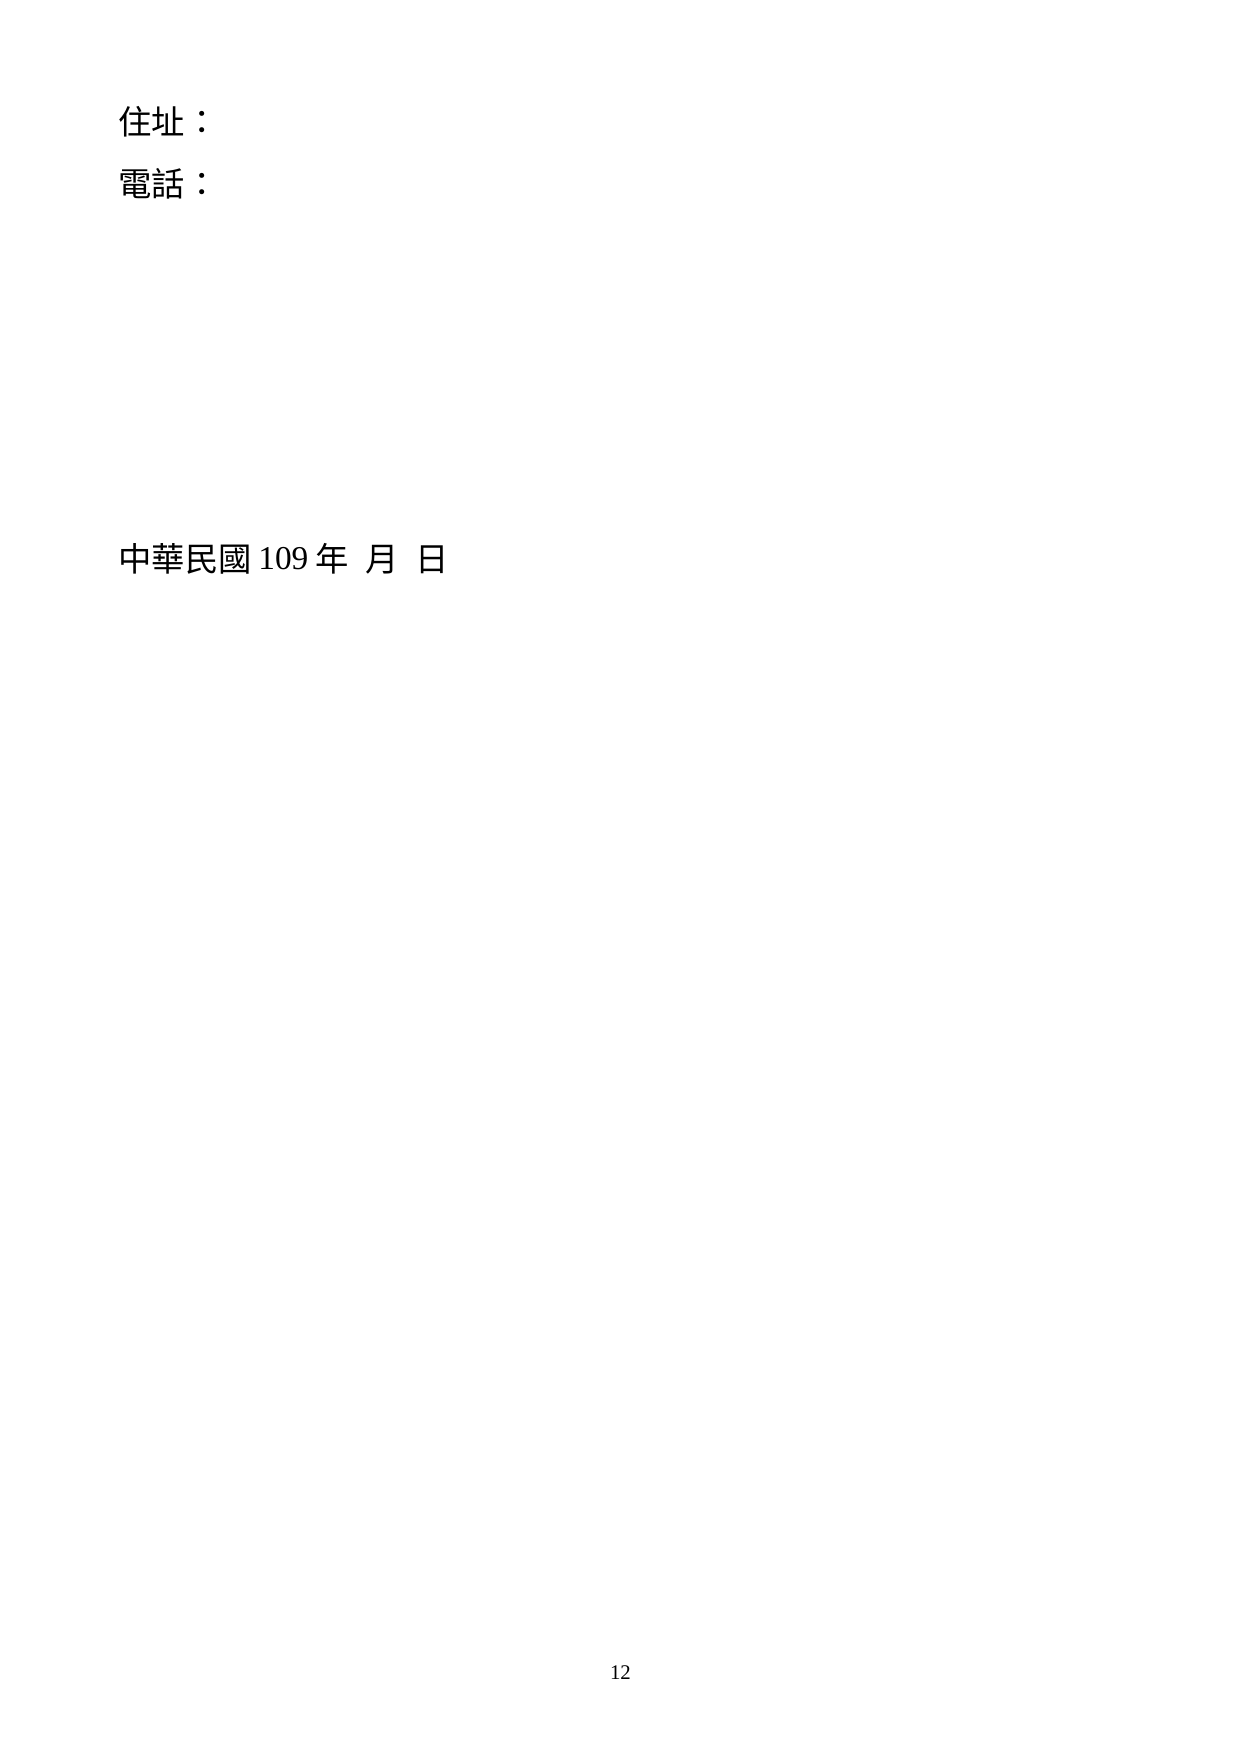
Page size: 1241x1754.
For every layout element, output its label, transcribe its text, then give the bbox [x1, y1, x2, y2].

text 中華民國109年 月 日 [118, 516, 1122, 578]
text 住址： [118, 78, 1122, 141]
text 電話： [118, 141, 1122, 203]
